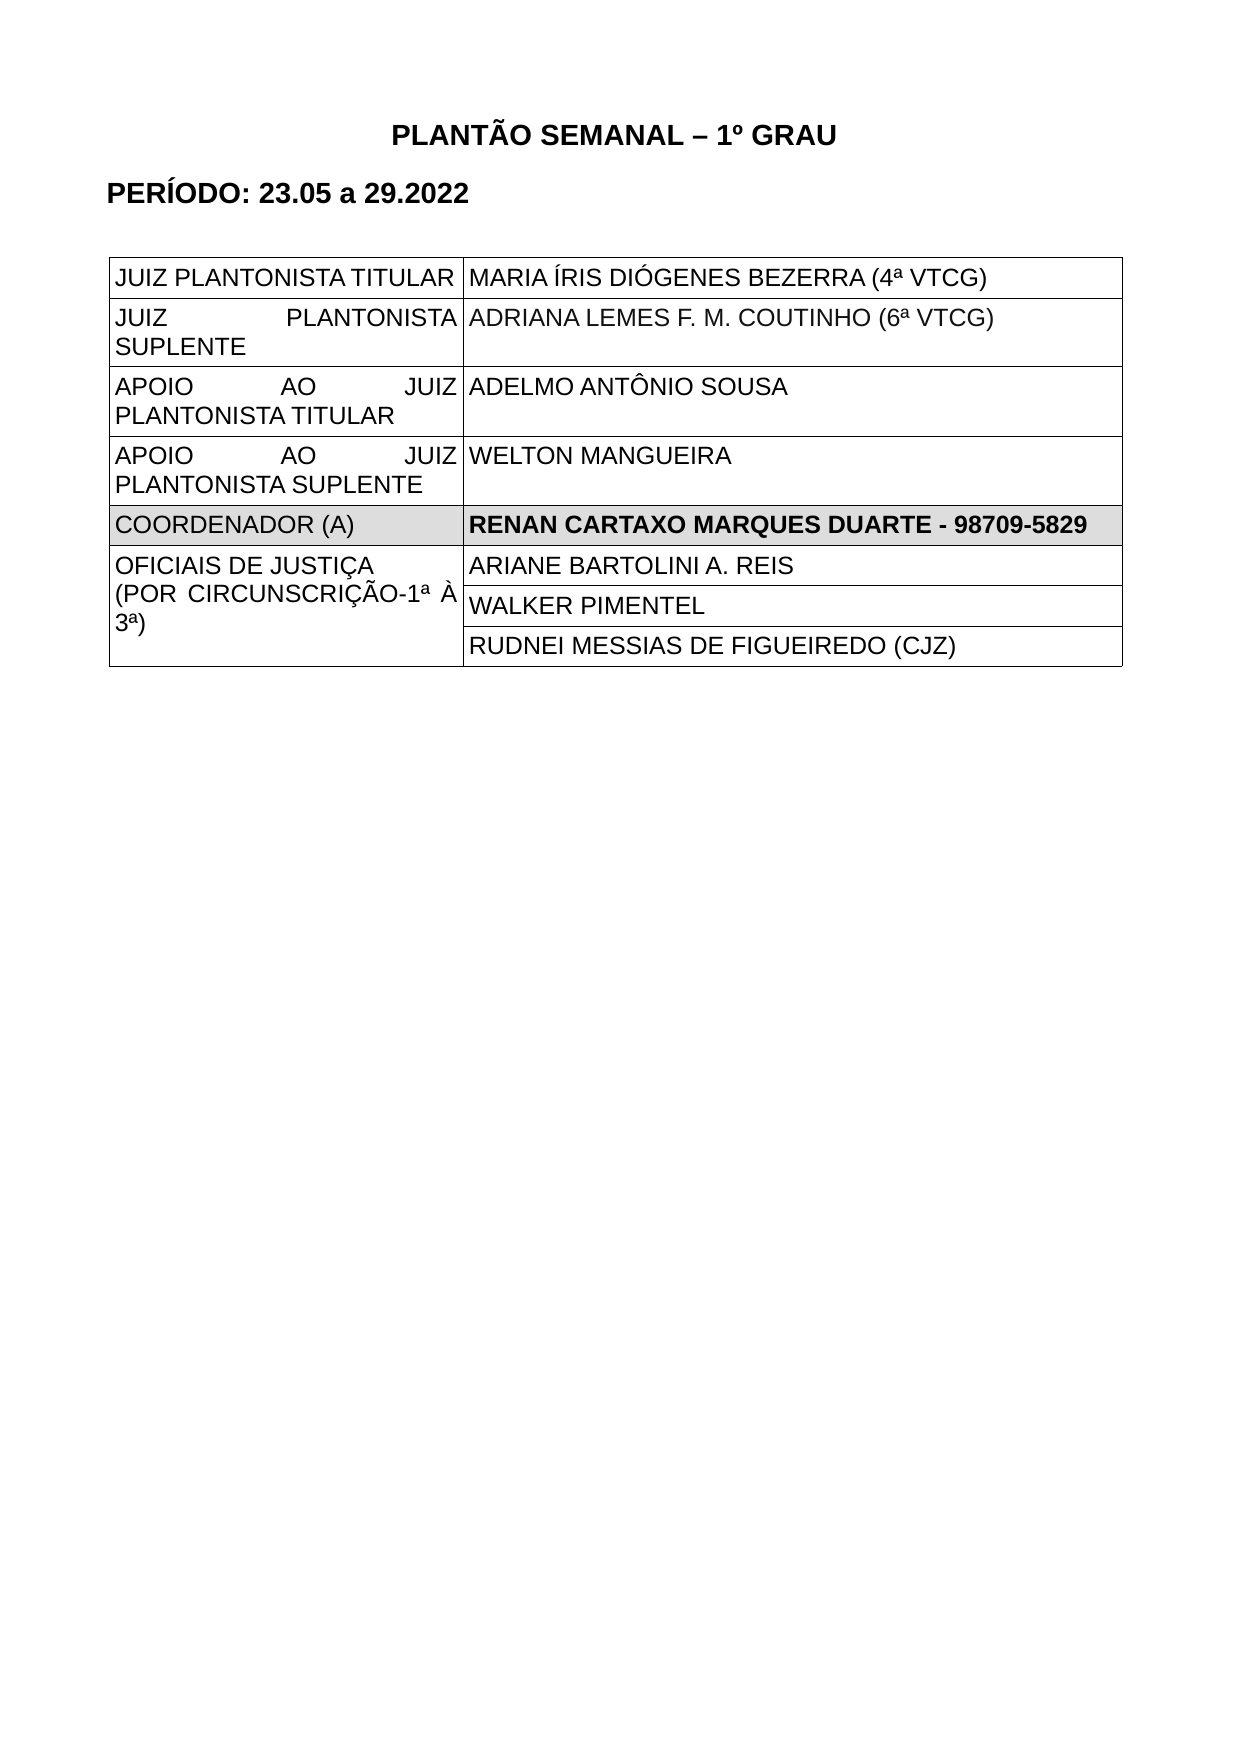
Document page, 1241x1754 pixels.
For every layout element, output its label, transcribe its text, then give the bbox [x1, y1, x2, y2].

table_cell COORDENADOR (A) [110, 506, 463, 545]
table_cell WELTON MANGUEIRA [464, 437, 1122, 504]
table_cell WALKER PIMENTEL [464, 586, 1122, 626]
table_header MARIA ÍRIS DIÓGENES BEZERRA (4ª VTCG) [464, 258, 1122, 297]
text PLANTÃO SEMANAL – 1º GRAU [106, 118, 1122, 152]
text PERÍODO: 23.05 a 29.2022 [106, 176, 1122, 209]
table_cell OFICIAIS DE JUSTIÇA (POR CIRCUNSCRIÇÃO-1ª À 3ª) [110, 546, 463, 666]
table_cell ARIANE BARTOLINI A. REIS [464, 546, 1122, 585]
table_cell RENAN CARTAXO MARQUES DUARTE - 98709-5829 [464, 506, 1122, 545]
table_cell ADRIANA LEMES F. M. COUTINHO (6ª VTCG) [464, 299, 1122, 366]
table_cell APOIO AO JUIZ PLANTONISTA TITULAR [110, 367, 463, 436]
table_cell JUIZ PLANTONISTA SUPLENTE [110, 299, 463, 366]
table_cell APOIO AO JUIZ PLANTONISTA SUPLENTE [110, 437, 463, 504]
table_cell ADELMO ANTÔNIO SOUSA [464, 367, 1122, 436]
table_cell RUDNEI MESSIAS DE FIGUEIREDO (CJZ) [464, 627, 1122, 666]
table_header JUIZ PLANTONISTA TITULAR [110, 258, 463, 297]
